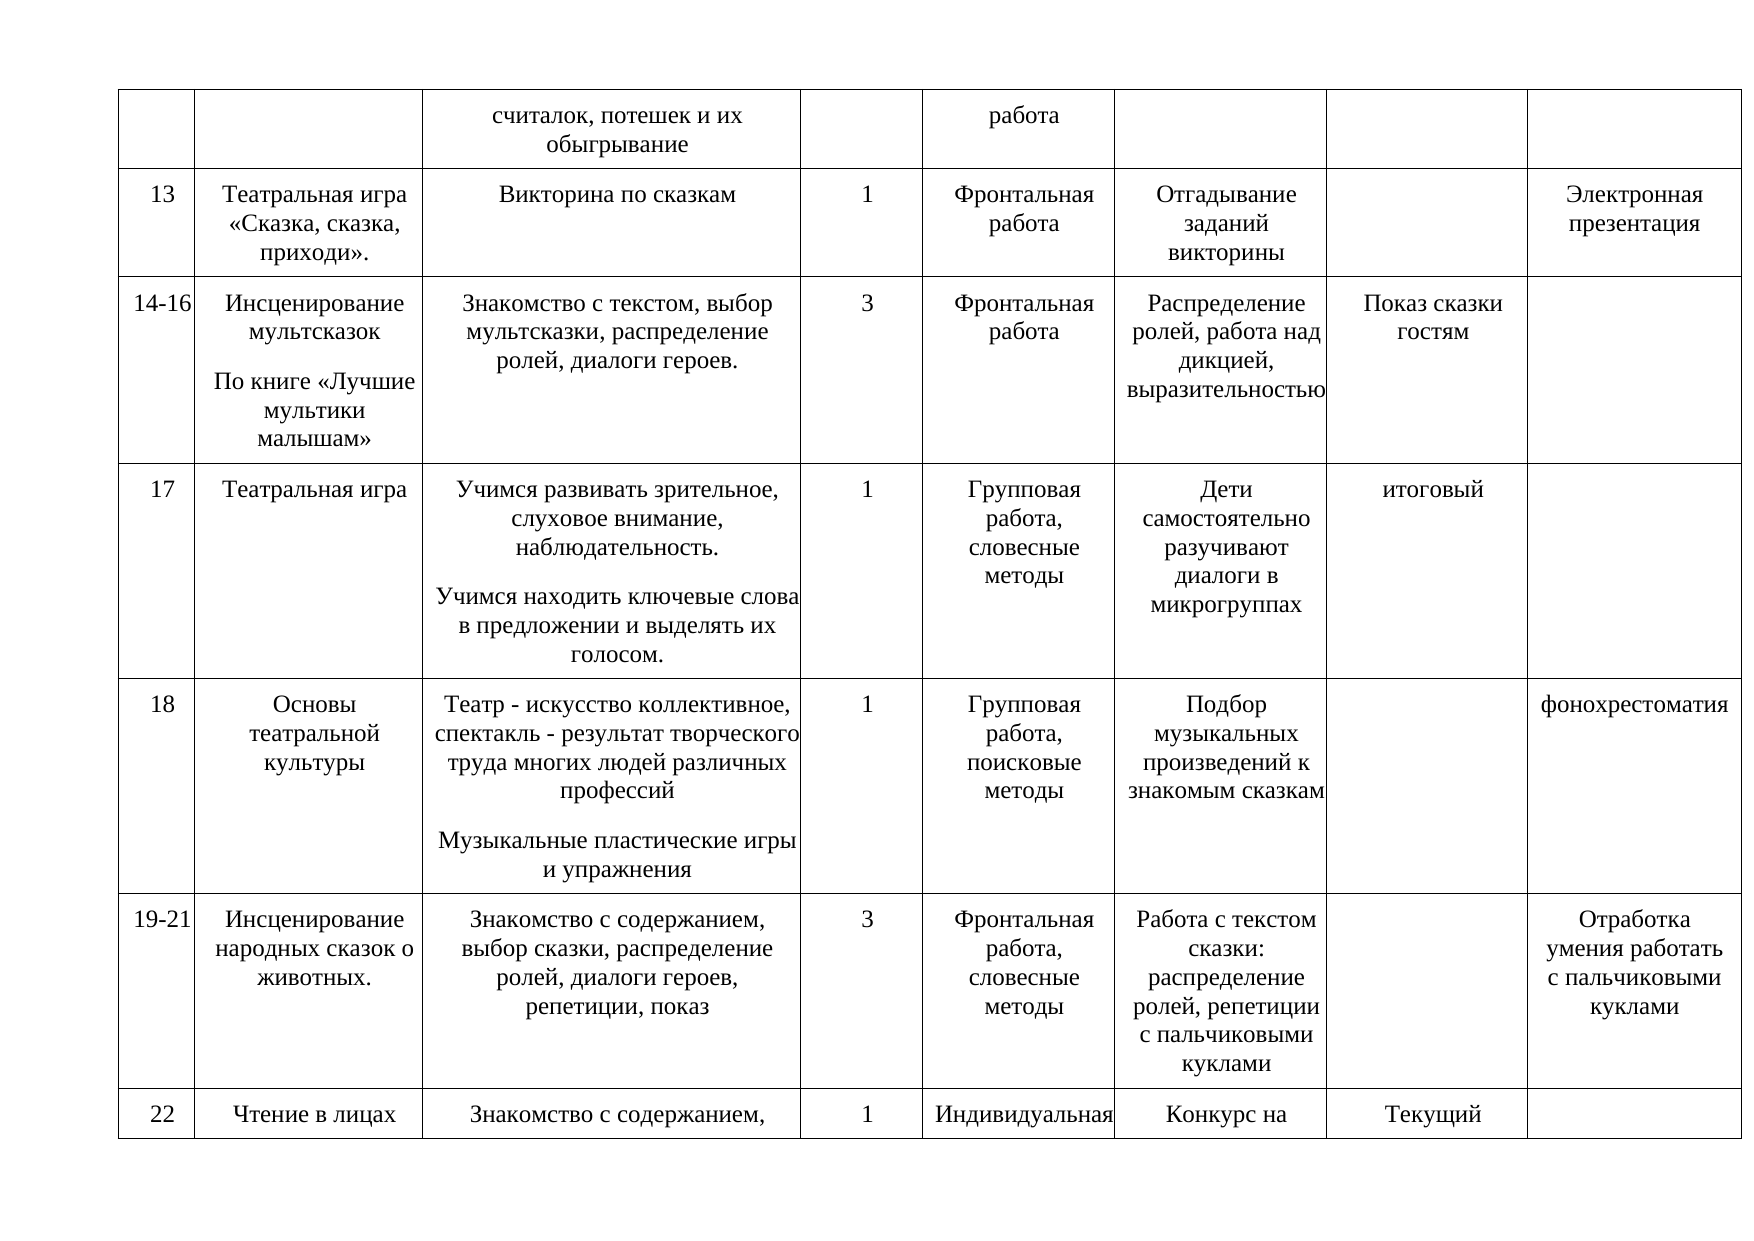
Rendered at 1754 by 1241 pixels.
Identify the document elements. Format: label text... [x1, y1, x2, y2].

table_cell [119, 90, 194, 168]
table_cell 3 [801, 894, 922, 1087]
table_cell 19-21 [119, 894, 194, 1087]
table_cell Работа с текстом сказки: распределение ролей, репетиции с пальчиковыми куклами [1115, 894, 1326, 1087]
table_cell Дети самостоятельно разучивают диалоги в микрогруппах [1115, 464, 1326, 678]
table_cell Групповая работа, поисковые методы [923, 679, 1114, 893]
table_cell Текущий [1327, 1089, 1527, 1138]
table_cell Отгадывание заданий викторины [1115, 169, 1326, 276]
table_cell Инсценирование народных сказок о животных. [195, 894, 422, 1087]
table_cell Театральная игра [195, 464, 422, 678]
table_cell Основы театральной культуры [195, 679, 422, 893]
table_cell Фронтальная работа [923, 277, 1114, 463]
table_cell 13 [119, 169, 194, 276]
table_cell Чтение в лицах [195, 1089, 422, 1138]
table_cell Фронтальная работа, словесные методы [923, 894, 1114, 1087]
table_cell Учимся развивать зрительное, слуховое внимание, наблюдательность. Учимся находить ключевые слова в предложении и выделять их голосом. [423, 464, 800, 678]
table_cell [1528, 1089, 1741, 1138]
table_cell Показ сказки гостям [1327, 277, 1527, 463]
table_cell считалок, потешек и их обыгрывание [423, 90, 800, 168]
table_cell Электронная презентация [1528, 169, 1741, 276]
table_cell 3 [801, 277, 922, 463]
table_cell 1 [801, 679, 922, 893]
table_cell Отработка умения работать с пальчиковыми куклами [1528, 894, 1741, 1087]
table_cell Викторина по сказкам [423, 169, 800, 276]
table_cell фонохрестоматия [1528, 679, 1741, 893]
table_cell 1 [801, 169, 922, 276]
table_cell итоговый [1327, 464, 1527, 678]
table_cell Подбор музыкальных произведений к знакомым сказкам [1115, 679, 1326, 893]
table_cell 1 [801, 1089, 922, 1138]
table_cell Распределение ролей, работа над дикцией, выразительностью [1115, 277, 1326, 463]
table_cell [801, 90, 922, 168]
table_cell [1327, 679, 1527, 893]
table_cell работа [923, 90, 1114, 168]
table_cell 22 [119, 1089, 194, 1138]
table_cell 1 [801, 464, 922, 678]
table_cell Театр - искусство коллективное, спектакль - результат творческого труда многих людей различных профессий Музыкальные пластические игры и упражнения [423, 679, 800, 893]
table_cell 17 [119, 464, 194, 678]
table_cell [1528, 277, 1741, 463]
table_cell [1327, 90, 1527, 168]
table_cell Знакомство с содержанием, [423, 1089, 800, 1138]
table_cell Инсценирование мультсказок По книге «Лучшие мультики малышам» [195, 277, 422, 463]
table_cell Конкурс на [1115, 1089, 1326, 1138]
table_cell [1115, 90, 1326, 168]
table_cell 14-16 [119, 277, 194, 463]
table_cell [1327, 894, 1527, 1087]
table_cell Знакомство с содержанием, выбор сказки, распределение ролей, диалоги героев, репетиции, показ [423, 894, 800, 1087]
table_cell Театральная игра «Сказка, сказка, приходи». [195, 169, 422, 276]
table_cell Знакомство с текстом, выбор мультсказки, распределение ролей, диалоги героев. [423, 277, 800, 463]
table_cell Групповая работа, словесные методы [923, 464, 1114, 678]
table_cell [1528, 90, 1741, 168]
table_cell [1528, 464, 1741, 678]
table_cell [195, 90, 422, 168]
table_cell Фронтальная работа [923, 169, 1114, 276]
table_cell 18 [119, 679, 194, 893]
table_cell [1327, 169, 1527, 276]
table_cell Индивидуальная [923, 1089, 1114, 1138]
